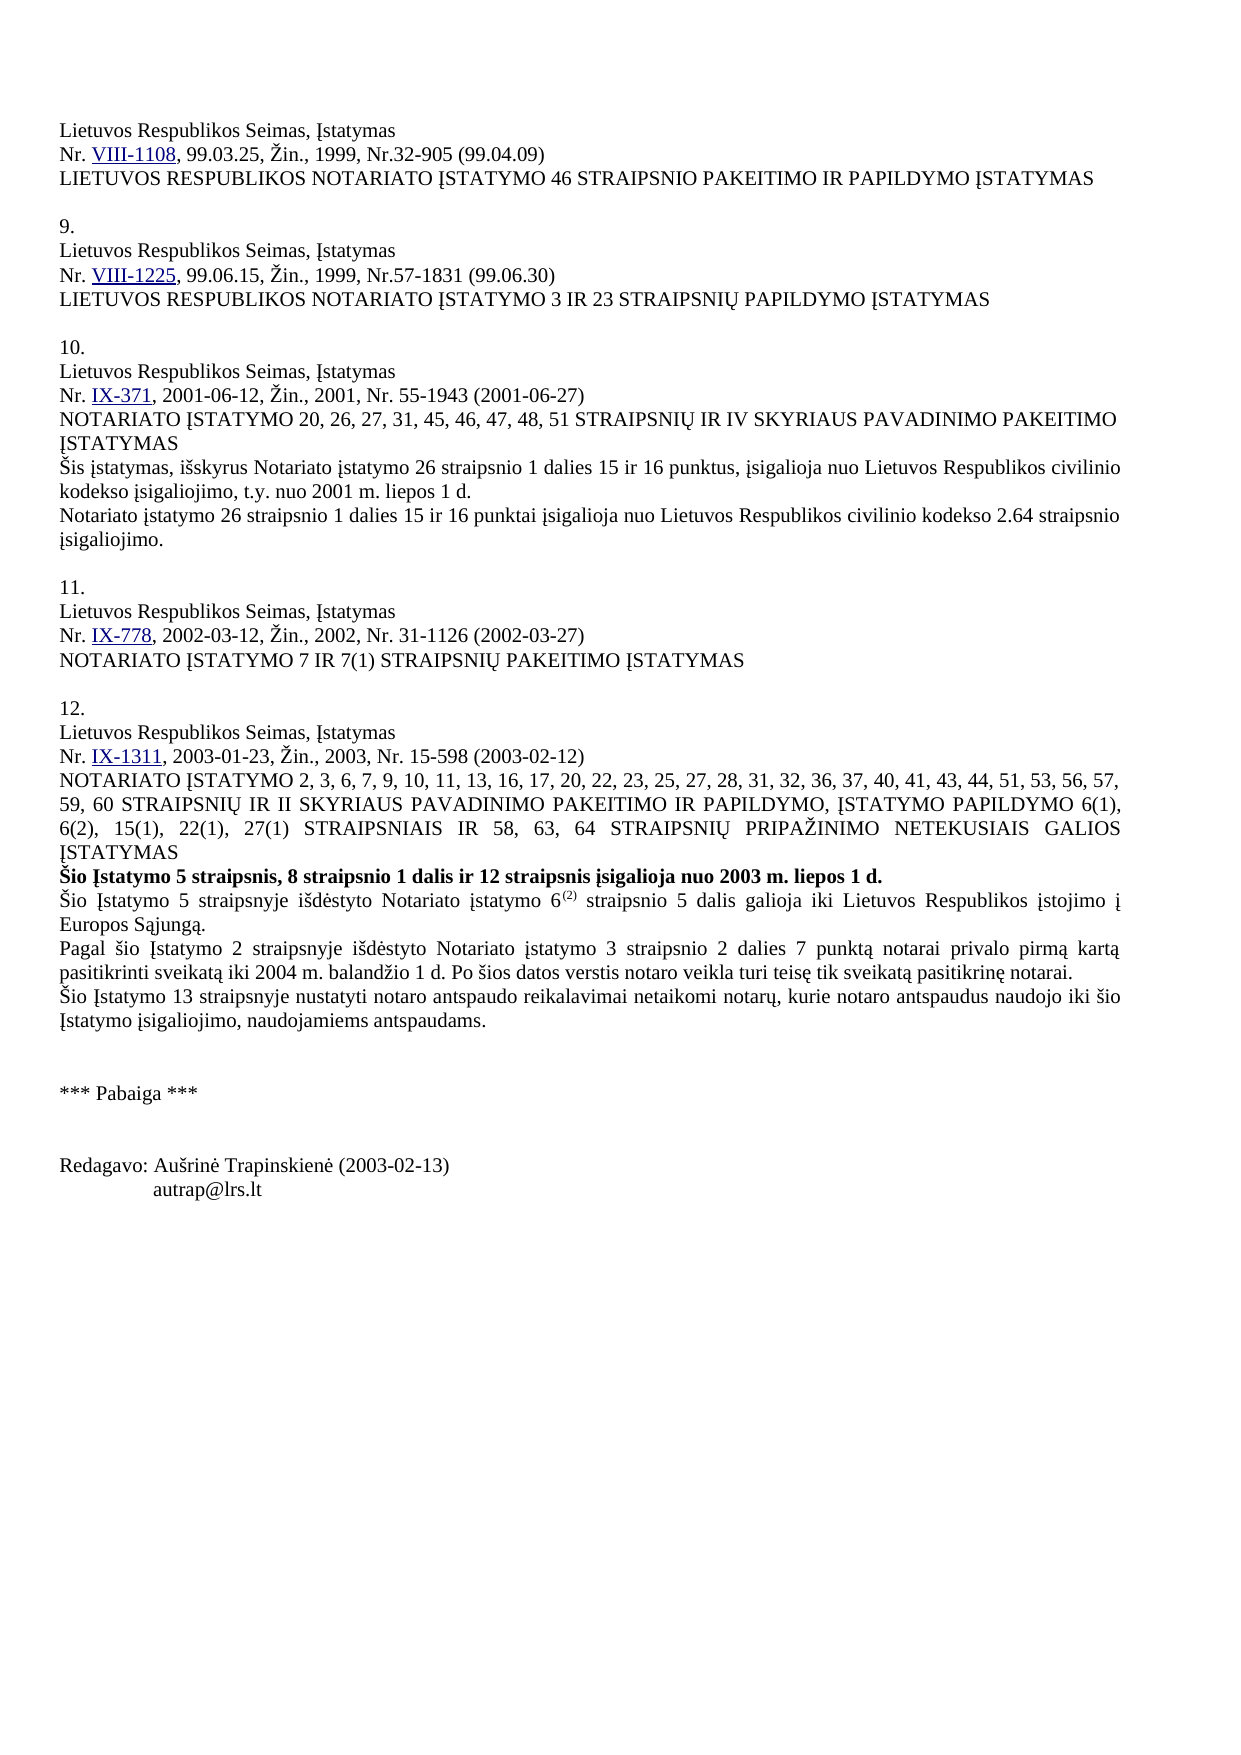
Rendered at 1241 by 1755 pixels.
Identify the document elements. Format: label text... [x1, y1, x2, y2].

text Pagal šio Įstatymo 2 straipsnyje išdėstyto Notariato įstatymo 3 straipsnio 2 dalies 7 punktą notarai privalo pirmą kartą pasitikrinti sveikatą iki 2004 m. balandžio 1 d. Po šios datos verstis notaro veikla turi teisę tik sveikatą pasitikrinę notarai. [59, 936, 1122, 984]
text Nr. VIII-1225, 99.06.15, Žin., 1999, Nr.57-1831 (99.06.30) [59, 262, 1122, 287]
text Šio Įstatymo 13 straipsnyje nustatyti notaro antspaudo reikalavimai netaikomi notarų, kurie notaro antspaudus naudojo iki šio Įstatymo įsigaliojimo, naudojamiems antspaudams. [59, 984, 1122, 1032]
text Nr. IX-778, 2002-03-12, Žin., 2002, Nr. 31-1126 (2002-03-27) [59, 623, 1122, 647]
text 12. [59, 696, 1122, 720]
text 10. [59, 335, 1122, 359]
text NOTARIATO ĮSTATYMO 2, 3, 6, 7, 9, 10, 11, 13, 16, 17, 20, 22, 23, 25, 27, 28, 31, 32, 36, 37, 40, 41, 43, 44, 51, 53, 56, 57, 59, 60 STRAIPSNIŲ IR II SKYRIAUS PAVADINIMO PAKEITIMO IR PAPILDYMO, ĮSTATYMO PAPILDYMO 6(1), 6(2), 15(1), 22(1), 27(1) STRAIPSNIAIS IR 58, 63, 64 STRAIPSNIŲ PRIPAŽINIMO NETEKUSIAIS GALIOS ĮSTATYMAS [59, 768, 1122, 864]
text Nr. VIII-1108, 99.03.25, Žin., 1999, Nr.32-905 (99.04.09) [59, 142, 1122, 166]
text Lietuvos Respublikos Seimas, Įstatymas [59, 359, 1122, 383]
text Notariato įstatymo 26 straipsnio 1 dalies 15 ir 16 punktai įsigalioja nuo Lietuvos Respublikos civilinio kodekso 2.64 straipsnio įsigaliojimo. [59, 503, 1122, 551]
text Šio Įstatymo 5 straipsnis, 8 straipsnio 1 dalis ir 12 straipsnis įsigalioja nuo 2003 m. liepos 1 d. [59, 864, 1122, 888]
text LIETUVOS RESPUBLIKOS NOTARIATO ĮSTATYMO 3 IR 23 STRAIPSNIŲ PAPILDYMO ĮSTATYMAS [59, 287, 1122, 311]
text Nr. IX-371, 2001-06-12, Žin., 2001, Nr. 55-1943 (2001-06-27) [59, 383, 1122, 407]
text 9. [59, 214, 1122, 238]
text Lietuvos Respublikos Seimas, Įstatymas [59, 238, 1122, 262]
text NOTARIATO ĮSTATYMO 7 IR 7(1) STRAIPSNIŲ PAKEITIMO ĮSTATYMAS [59, 647, 1122, 672]
text Lietuvos Respublikos Seimas, Įstatymas [59, 599, 1122, 623]
text *** Pabaiga *** [59, 1081, 1122, 1105]
text Lietuvos Respublikos Seimas, Įstatymas [59, 720, 1122, 744]
text Lietuvos Respublikos Seimas, Įstatymas [59, 118, 1122, 142]
text autrap@lrs.lt [59, 1177, 1122, 1201]
text Šis įstatymas, išskyrus Notariato įstatymo 26 straipsnio 1 dalies 15 ir 16 punktus, įsigalioja nuo Lietuvos Respublikos civilinio kodekso įsigaliojimo, t.y. nuo 2001 m. liepos 1 d. [59, 455, 1122, 503]
text Šio Įstatymo 5 straipsnyje išdėstyto Notariato įstatymo 6(2) straipsnio 5 dalis galioja iki Lietuvos Respublikos įstojimo į Europos Sąjungą. [59, 888, 1122, 936]
text LIETUVOS RESPUBLIKOS NOTARIATO ĮSTATYMO 46 STRAIPSNIO PAKEITIMO IR PAPILDYMO ĮSTATYMAS [59, 166, 1122, 190]
text Nr. IX-1311, 2003-01-23, Žin., 2003, Nr. 15-598 (2003-02-12) [59, 744, 1122, 768]
text Redagavo: Aušrinė Trapinskienė (2003-02-13) [59, 1153, 1122, 1177]
text NOTARIATO ĮSTATYMO 20, 26, 27, 31, 45, 46, 47, 48, 51 STRAIPSNIŲ IR IV SKYRIAUS PAVADINIMO PAKEITIMO ĮSTATYMAS [59, 407, 1122, 455]
text 11. [59, 575, 1122, 599]
